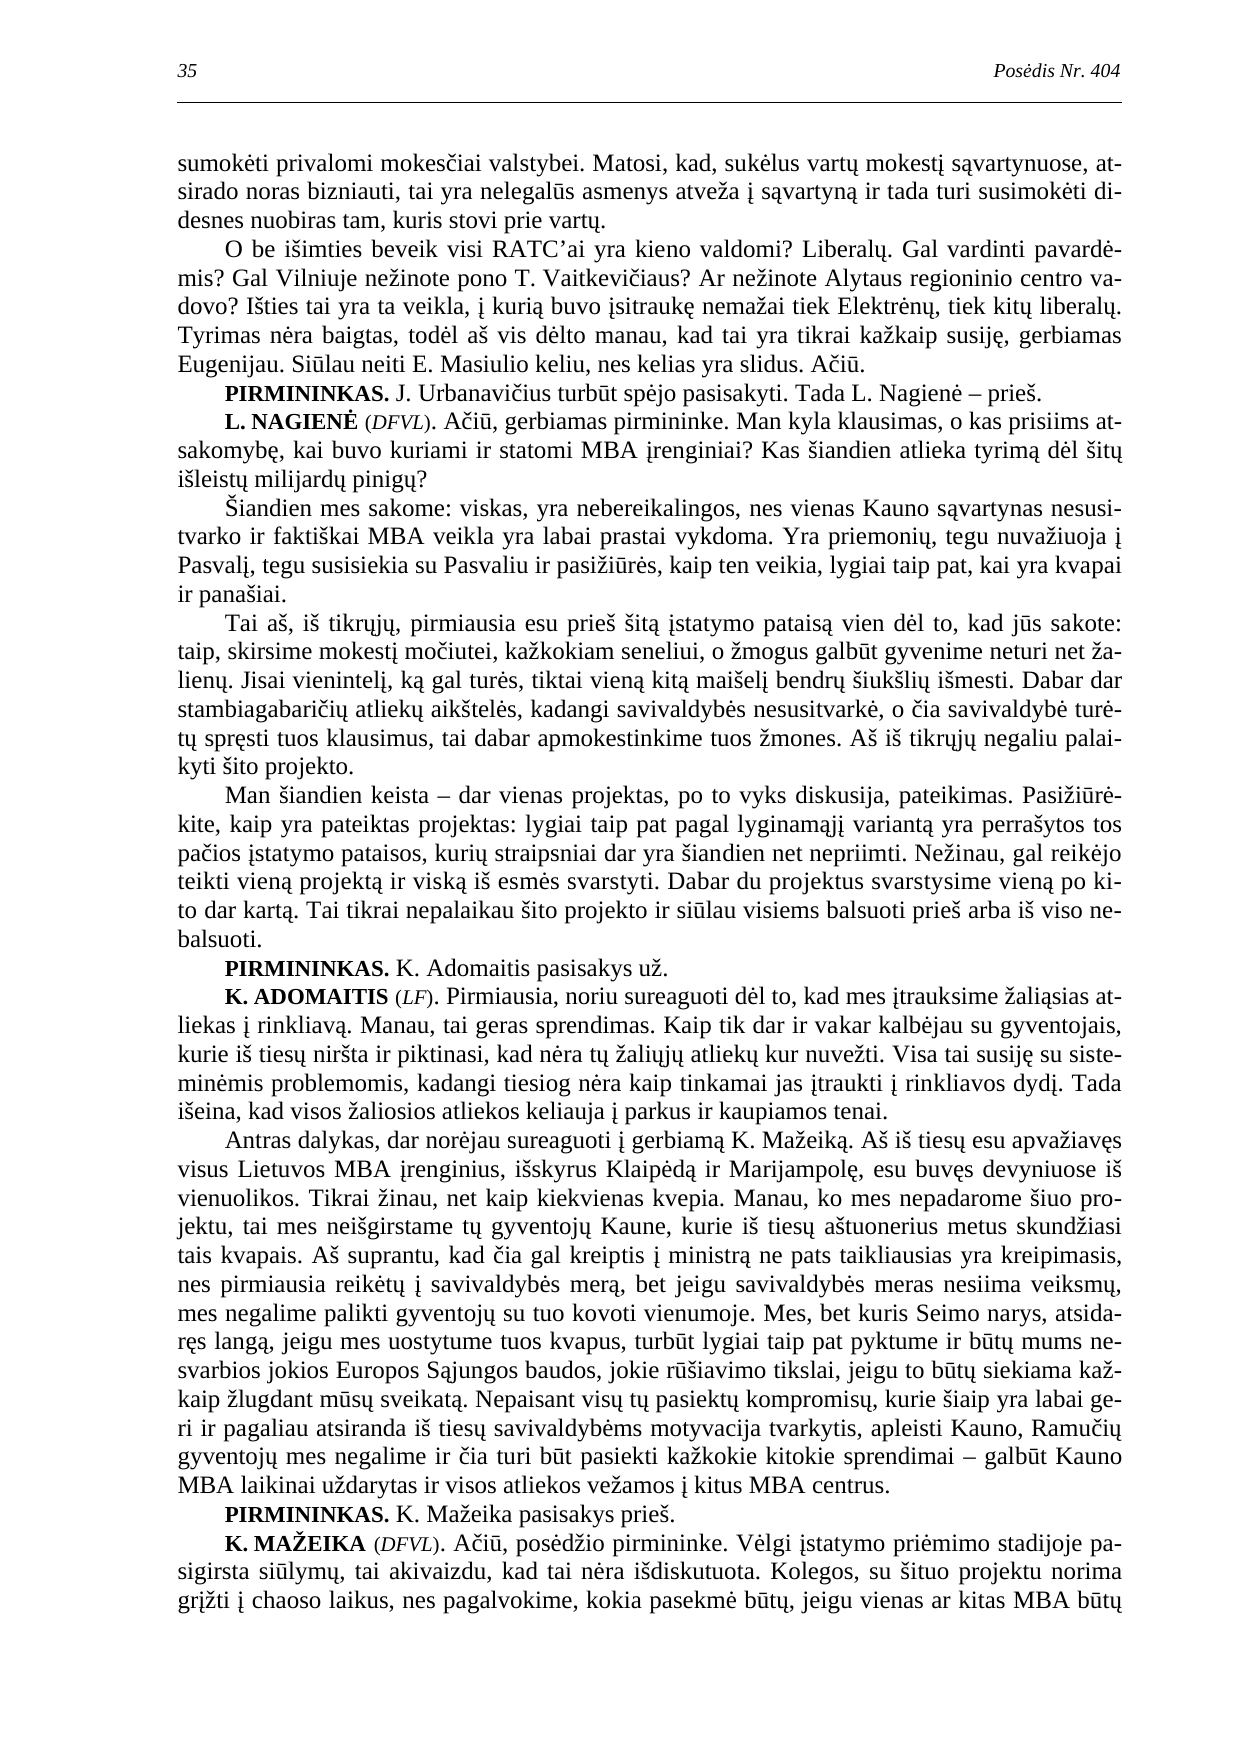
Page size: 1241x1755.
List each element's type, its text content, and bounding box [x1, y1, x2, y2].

text K. ADOMAITIS (LF). Pir­miau­sia, no­riu su­re­a­guo­ti dėl to, kad mes įtrauk­si­me ža­li­ą­sias at­lie­kas į rin­klia­vą. Ma­nau, tai ge­ras spren­di­mas. Kaip tik dar ir va­kar kal­bė­jau su gy­ven­to­jais, ku­rie iš tie­sų nirš­ta ir pik­ti­na­si, kad nė­ra tų ža­lių­jų at­lie­kų kur nu­vež­ti. Vi­sa tai su­si­ję su sis­te­mi­nė­mis pro­ble­mo­mis, ka­dan­gi tie­siog nė­ra kaip tin­ka­mai jas įtrauk­ti į rin­klia­vos dy­dį. Ta­da iš­ei­na, kad vi­sos ža­lio­sios at­lie­kos ke­liau­ja į par­kus ir kau­pia­mos te­nai. [177, 981, 1122, 1125]
text su­mo­kė­ti pri­va­lo­mi mo­kes­čiai vals­ty­bei. Ma­to­si, kad, su­kė­lus var­tų mo­kes­tį są­var­ty­nuo­se, at­si­ra­do no­ras biz­niau­ti, tai yra ne­le­ga­lūs as­me­nys at­ve­ža į są­var­ty­ną ir ta­da tu­ri su­si­mo­kė­ti di­des­nes nuo­bi­ras tam, ku­ris sto­vi prie var­tų. [177, 148, 1122, 234]
text L. NAGIENĖ (DFVL). Ačiū, ger­bia­mas pir­mi­nin­ke. Man ky­la klau­si­mas, o kas pri­si­ims at­sa­ko­my­bę, kai bu­vo ku­ria­mi ir sta­to­mi MBA įren­gi­niai? Kas šian­dien at­lie­ka ty­ri­mą dėl ši­tų iš­leis­tų mi­li­jar­dų pi­ni­gų? [177, 406, 1122, 493]
text Šian­dien mes sa­ko­me: vis­kas, yra ne­be­rei­ka­lin­gos, nes vie­nas Kau­no są­var­ty­nas nesu­si­tvar­ko ir fak­tiš­kai MBA veik­la yra la­bai pras­tai vyk­do­ma. Yra prie­mo­nių, te­gu nu­va­žiuo­ja į Pa­sva­lį, te­gu su­si­sie­kia su Pa­sva­liu ir pa­si­žiū­rės, kaip ten vei­kia, ly­giai taip pat, kai yra kva­pai ir pa­na­šiai. [177, 493, 1122, 608]
text PIRMININKAS. K. Ado­mai­tis pa­si­sa­kys už. [177, 953, 1122, 981]
text Tai aš, iš tik­rų­jų, pir­miau­sia esu prieš ši­tą įsta­ty­mo pa­tai­są vien dėl to, kad jūs sa­ko­te: taip, skir­si­me mo­kes­tį mo­čiu­tei, kaž­ko­kiam se­ne­liui, o žmo­gus gal­būt gy­ve­ni­me ne­tu­ri net ža­lie­nų. Ji­sai vie­nin­te­lį, ką gal tu­rės, tik­tai vie­ną ki­tą mai­še­lį ben­drų šiukš­lių iš­mes­ti. Da­bar dar stam­bia­ga­ba­ri­čių at­lie­kų aikš­te­lės, ka­dan­gi sa­vi­val­dy­bės nesu­si­tvar­kė, o čia sa­vi­val­dy­bė tu­rė­tų spręs­ti tuos klau­si­mus, tai da­bar ap­mo­kes­tin­ki­me tuos žmo­nes. Aš iš tik­rų­jų ne­ga­liu pa­lai­ky­ti ši­to pro­jek­to. [177, 608, 1122, 780]
text Man šian­dien keis­ta – dar vie­nas pro­jek­tas, po to vyks dis­ku­si­ja, pa­tei­ki­mas. Pa­si­žiū­rė­kite, kaip yra pa­teik­tas pro­jek­tas: ly­giai taip pat pa­gal ly­gi­na­mą­jį va­rian­tą yra per­ra­šy­tos tos pa­čios įsta­ty­mo pa­tai­sos, ku­rių straips­niai dar yra šian­dien net ne­pri­im­ti. Ne­ži­nau, gal rei­kė­jo teik­ti vie­ną pro­jek­tą ir vis­ką iš es­mės svars­ty­ti. Da­bar du pro­jek­tus svars­ty­si­me vie­ną po ki­to dar kar­tą. Tai tik­rai ne­pa­lai­kau ši­to pro­jek­to ir siū­lau vi­siems bal­suo­ti prieš ar­ba iš vi­so ne­bal­suo­ti. [177, 780, 1122, 953]
text PIRMININKAS. J. Ur­ba­na­vi­čius tur­būt spė­jo pa­si­sa­ky­ti. Ta­da L. Na­gie­nė – prieš. [177, 378, 1122, 406]
text O be iš­im­ties be­veik vi­si RATC’ai yra kie­no val­do­mi? Li­be­ra­lų. Gal var­din­ti pa­var­dė­mis? Gal Vil­niu­je ne­ži­no­te po­no T. Vait­ke­vi­čiaus? Ar ne­ži­no­te Aly­taus re­gio­ni­nio cen­tro va­do­vo? Iš­ties tai yra ta veik­la, į ku­rią bu­vo įsi­trau­kę ne­ma­žai tiek Elek­trė­nų, tiek ki­tų li­be­ra­lų. Ty­ri­mas nė­ra baig­tas, to­dėl aš vis dėl­to ma­nau, kad tai yra tik­rai kaž­kaip su­si­ję, ger­bia­mas Eu­ge­ni­jau. Siū­lau nei­ti E. Ma­siu­lio ke­liu, nes ke­lias yra sli­dus. Ačiū. [177, 234, 1122, 378]
text K. MAŽEIKA (DFVL). Ačiū, po­sė­džio pir­mi­nin­ke. Vėl­gi įsta­ty­mo pri­ėmi­mo sta­di­jo­je pa­si­girs­ta siū­ly­mų, tai aki­vaiz­du, kad tai nė­ra iš­dis­ku­tuo­ta. Ko­le­gos, su ši­tuo pro­jek­tu no­ri­ma grįž­ti į cha­o­so lai­kus, nes pa­gal­vo­ki­me, ko­kia pa­sek­mė bū­tų, jei­gu vie­nas ar ki­tas MBA bū­tų [177, 1528, 1122, 1614]
text PIRMININKAS. K. Ma­žei­ka pa­si­sa­kys prieš. [177, 1499, 1122, 1528]
text Ant­ras da­ly­kas, dar no­rė­jau su­re­a­guo­ti į ger­bia­mą K. Ma­žei­ką. Aš iš tie­sų esu ap­va­žia­vęs vi­sus Lie­tu­vos MBA įren­gi­nius, iš­sky­rus Klai­pė­dą ir Ma­ri­jam­po­lę, esu bu­vęs de­vy­niuo­se iš vie­nuo­li­kos. Tik­rai ži­nau, net kaip kiek­vie­nas kve­pia. Ma­nau, ko mes ne­pa­da­ro­me šiuo pro­jek­tu, tai mes ne­iš­girs­ta­me tų gy­ven­to­jų Kau­ne, ku­rie iš tie­sų aš­tuo­ne­rius me­tus skun­džia­si tais kva­pais. Aš su­pran­tu, kad čia gal kreip­tis į mi­nist­rą ne pats taik­liau­sias yra krei­pi­ma­sis, nes pir­miau­sia rei­kė­tų į sa­vi­val­dy­bės me­rą, bet jei­gu sa­vi­val­dy­bės me­ras ne­si­i­ma veiks­mų, mes ne­ga­li­me pa­lik­ti gy­ven­to­jų su tuo ko­vo­ti vie­nu­mo­je. Mes, bet ku­ris Sei­mo na­rys, at­si­da­ręs lan­gą, jei­gu mes uos­ty­tu­me tuos kva­pus, tur­būt ly­giai taip pat pyk­tu­me ir bū­tų mums ne­svar­bios jo­kios Eu­ro­pos Są­jun­gos bau­dos, jo­kie rū­šia­vi­mo tiks­lai, jei­gu to bū­tų sie­kia­ma kaž­kaip žlug­dant mū­sų svei­ka­tą. Ne­pai­sant vi­sų tų pa­siek­tų kom­pro­mi­sų, ku­rie šiaip yra la­bai ge­ri ir pa­ga­liau at­si­ran­da iš tie­sų sa­vi­val­dy­bėms mo­ty­va­ci­ja tvar­ky­tis, ap­leis­ti Kau­no, Ra­mu­čių gy­ven­to­jų mes ne­ga­li­me ir čia tu­ri būt pa­siek­ti kaž­ko­kie ki­to­kie spren­di­mai – gal­būt Kau­no MBA lai­ki­nai už­da­ry­tas ir vi­sos at­lie­kos ve­ža­mos į ki­tus MBA cen­trus. [177, 1125, 1122, 1499]
